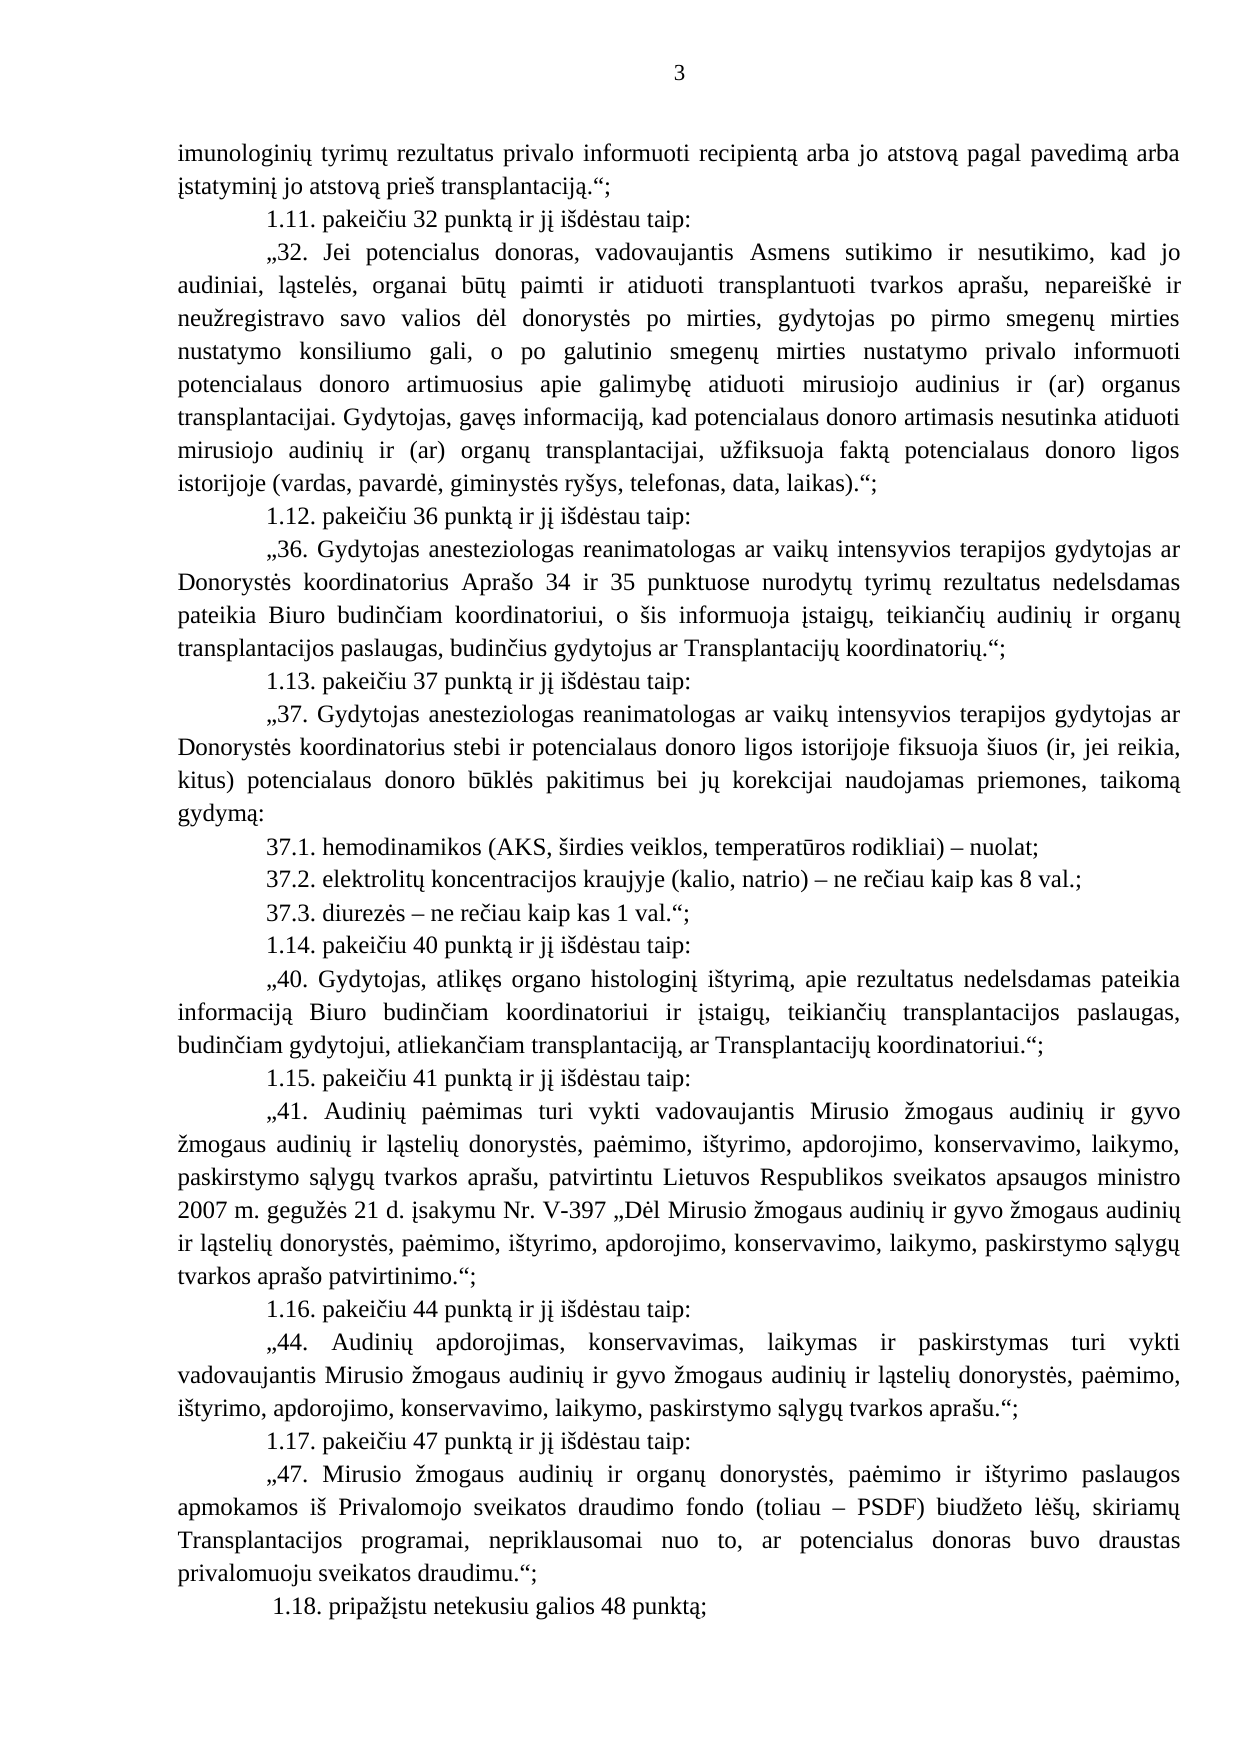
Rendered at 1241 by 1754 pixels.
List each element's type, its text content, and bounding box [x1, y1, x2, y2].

text „44. Audinių apdorojimas, konservavimas, laikymas ir paskirstymas turi vykti vadovaujantis Mirusio žmogaus audinių ir gyvo žmogaus audinių ir ląstelių donorystės, paėmimo, ištyrimo, apdorojimo, konservavimo, laikymo, paskirstymo sąlygų tvarkos aprašu.“; [177, 1327, 1181, 1422]
text 37.1. hemodinamikos (AKS, širdies veiklos, temperatūros rodikliai) – nuolat; [177, 832, 1181, 860]
text 37.3. diurezės – ne rečiau kaip kas 1 val.“; [177, 898, 1181, 926]
text „40. Gydytojas, atlikęs organo histologinį ištyrimą, apie rezultatus nedelsdamas pateikia informaciją Biuro budinčiam koordinatoriui ir įstaigų, teikiančių transplantacijos paslaugas, budinčiam gydytojui, atliekančiam transplantaciją, ar Transplantacijų koordinatoriui.“; [177, 964, 1181, 1058]
text „36. Gydytojas anesteziologas reanimatologas ar vaikų intensyvios terapijos gydytojas ar Donorystės koordinatorius Aprašo 34 ir 35 punktuose nurodytų tyrimų rezultatus nedelsdamas pateikia Biuro budinčiam koordinatoriui, o šis informuoja įstaigų, teikiančių audinių ir organų transplantacijos paslaugas, budinčius gydytojus ar Transplantacijų koordinatorių.“; [177, 534, 1181, 662]
text 1.16. pakeičiu 44 punktą ir jį išdėstau taip: [177, 1294, 1181, 1323]
text 1.14. pakeičiu 40 punktą ir jį išdėstau taip: [177, 931, 1181, 959]
text „32. Jei potencialus donoras, vadovaujantis Asmens sutikimo ir nesutikimo, kad jo audiniai, ląstelės, organai būtų paimti ir atiduoti transplantuoti tvarkos aprašu, nepareiškė ir neužregistravo savo valios dėl donorystės po mirties, gydytojas po pirmo smegenų mirties nustatymo konsiliumo gali, o po galutinio smegenų mirties nustatymo privalo informuoti potencialaus donoro artimuosius apie galimybę atiduoti mirusiojo audinius ir (ar) organus transplantacijai. Gydytojas, gavęs informaciją, kad potencialaus donoro artimasis nesutinka atiduoti mirusiojo audinių ir (ar) organų transplantacijai, užfiksuoja faktą potencialaus donoro ligos istorijoje (vardas, pavardė, giminystės ryšys, telefonas, data, laikas).“; [177, 237, 1181, 497]
text 37.2. elektrolitų koncentracijos kraujyje (kalio, natrio) – ne rečiau kaip kas 8 val.; [177, 864, 1181, 893]
text 1.17. pakeičiu 47 punktą ir jį išdėstau taip: [177, 1426, 1181, 1455]
text imunologinių tyrimų rezultatus privalo informuoti recipientą arba jo atstovą pagal pavedimą arba įstatyminį jo atstovą prieš transplantaciją.“; [177, 138, 1181, 200]
text 1.18. pripažįstu netekusiu galios 48 punktą; [177, 1591, 1181, 1620]
text „47. Mirusio žmogaus audinių ir organų donorystės, paėmimo ir ištyrimo paslaugos apmokamos iš Privalomojo sveikatos draudimo fondo (toliau – PSDF) biudžeto lėšų, skiriamų Transplantacijos programai, nepriklausomai nuo to, ar potencialus donoras buvo draustas privalomuoju sveikatos draudimu.“; [177, 1459, 1181, 1587]
text „37. Gydytojas anesteziologas reanimatologas ar vaikų intensyvios terapijos gydytojas ar Donorystės koordinatorius stebi ir potencialaus donoro ligos istorijoje fiksuoja šiuos (ir, jei reikia, kitus) potencialaus donoro būklės pakitimus bei jų korekcijai naudojamas priemones, taikomą gydymą: [177, 699, 1181, 827]
text 1.12. pakeičiu 36 punktą ir jį išdėstau taip: [177, 501, 1181, 530]
text 1.15. pakeičiu 41 punktą ir jį išdėstau taip: [177, 1063, 1181, 1091]
text 1.11. pakeičiu 32 punktą ir jį išdėstau taip: [177, 204, 1181, 233]
text „41. Audinių paėmimas turi vykti vadovaujantis Mirusio žmogaus audinių ir gyvo žmogaus audinių ir ląstelių donorystės, paėmimo, ištyrimo, apdorojimo, konservavimo, laikymo, paskirstymo sąlygų tvarkos aprašu, patvirtintu Lietuvos Respublikos sveikatos apsaugos ministro 2007 m. gegužės 21 d. įsakymu Nr. V-397 „Dėl Mirusio žmogaus audinių ir gyvo žmogaus audinių ir ląstelių donorystės, paėmimo, ištyrimo, apdorojimo, konservavimo, laikymo, paskirstymo sąlygų tvarkos aprašo patvirtinimo.“; [177, 1096, 1181, 1289]
text 1.13. pakeičiu 37 punktą ir jį išdėstau taip: [177, 666, 1181, 695]
